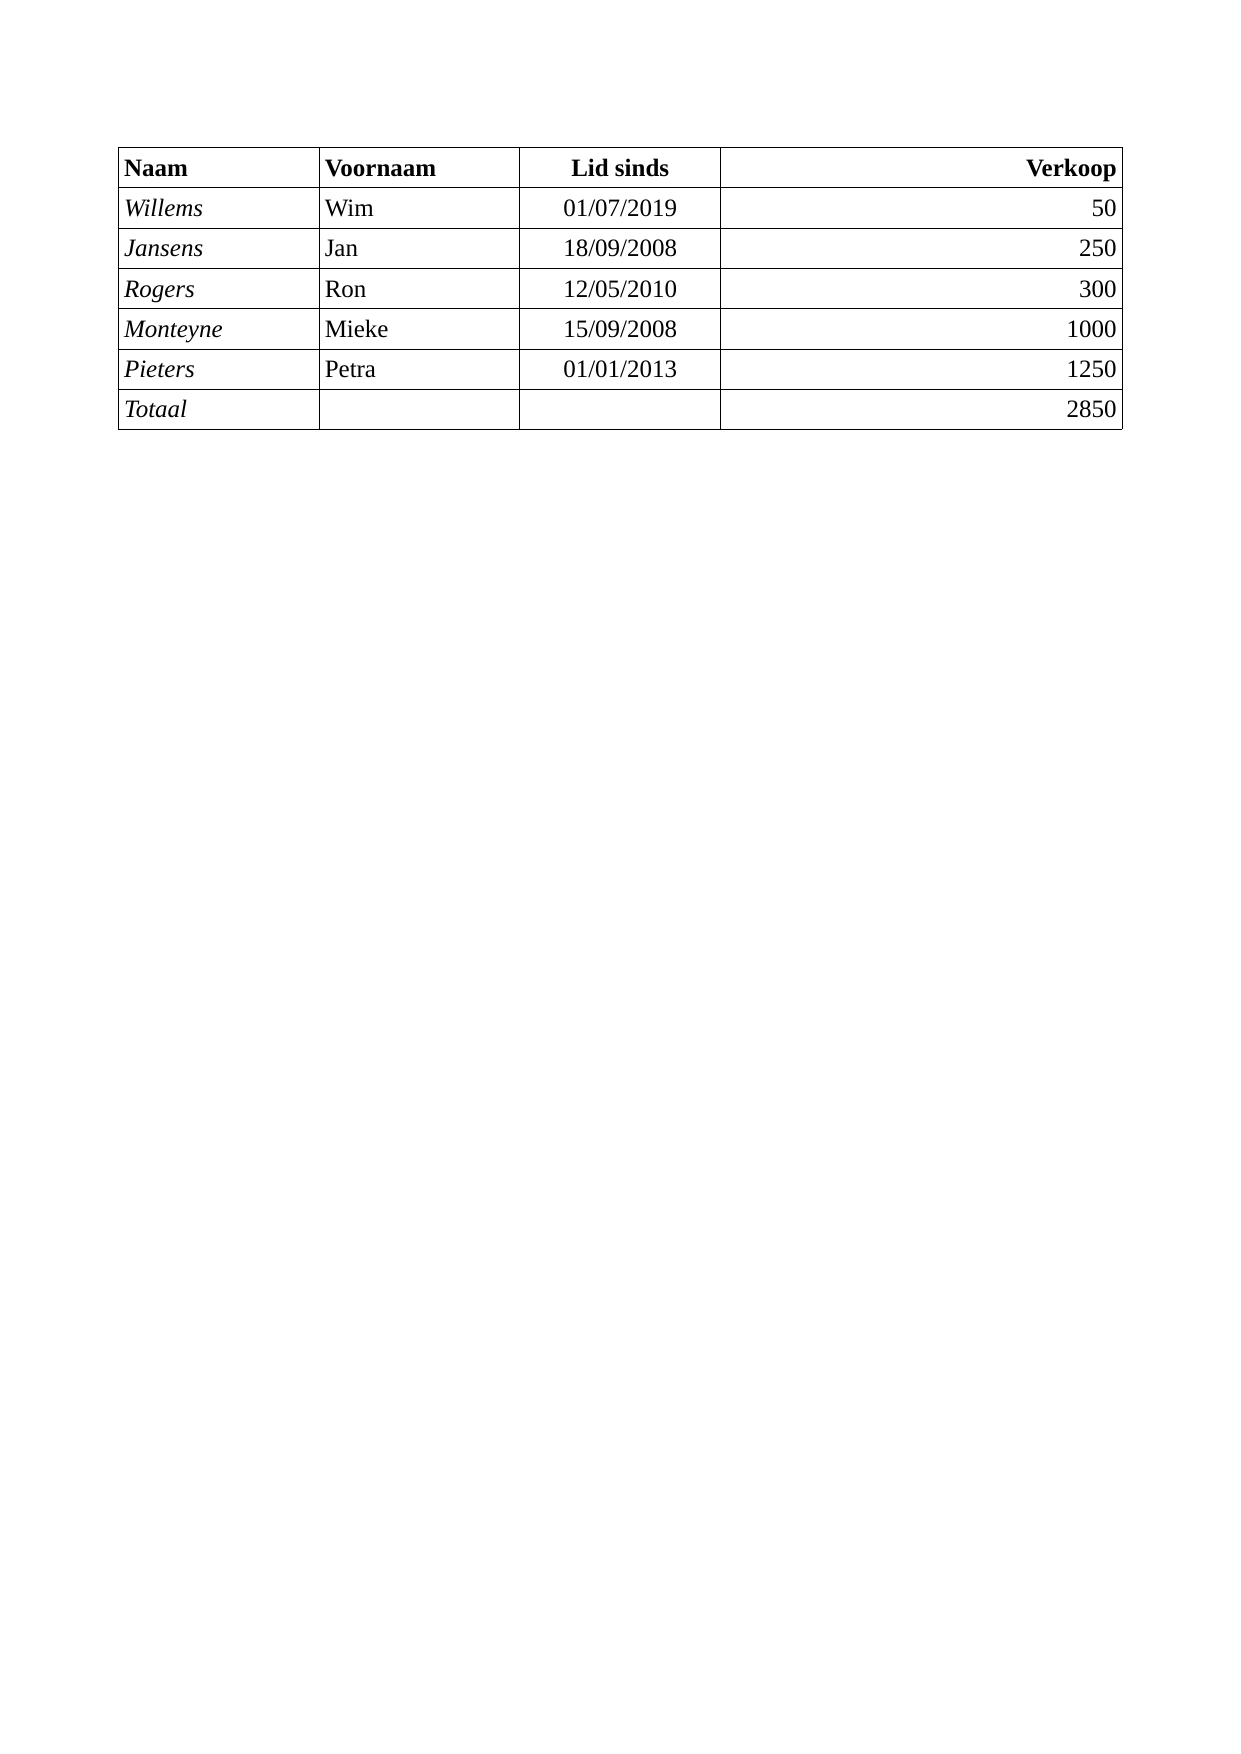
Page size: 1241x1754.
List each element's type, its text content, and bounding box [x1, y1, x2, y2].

table_cell Mieke [320, 309, 519, 348]
table_cell Ron [320, 269, 519, 308]
table_cell 12/05/2010 [520, 269, 720, 308]
table_cell 15/09/2008 [520, 309, 720, 348]
table_cell Rogers [119, 269, 319, 308]
table_cell 300 [721, 269, 1122, 308]
table_cell Willems [119, 188, 319, 227]
table_cell [520, 390, 720, 429]
table_cell [320, 390, 519, 429]
table_cell 50 [721, 188, 1122, 227]
table_cell 01/07/2019 [520, 188, 720, 227]
table_cell Jan [320, 229, 519, 268]
table_cell 250 [721, 229, 1122, 268]
table_cell Totaal [119, 390, 319, 429]
table_cell Monteyne [119, 309, 319, 348]
table_cell 1250 [721, 350, 1122, 389]
table_cell Jansens [119, 229, 319, 268]
table_cell 01/01/2013 [520, 350, 720, 389]
table_cell Petra [320, 350, 519, 389]
table_cell 18/09/2008 [520, 229, 720, 268]
table_cell 2850 [721, 390, 1122, 429]
table_cell Wim [320, 188, 519, 227]
table_header Voornaam [320, 148, 519, 187]
table_cell 1000 [721, 309, 1122, 348]
table_header Naam [119, 148, 319, 187]
table_header Verkoop [721, 148, 1122, 187]
table_header Lid sinds [520, 148, 720, 187]
table_cell Pieters [119, 350, 319, 389]
